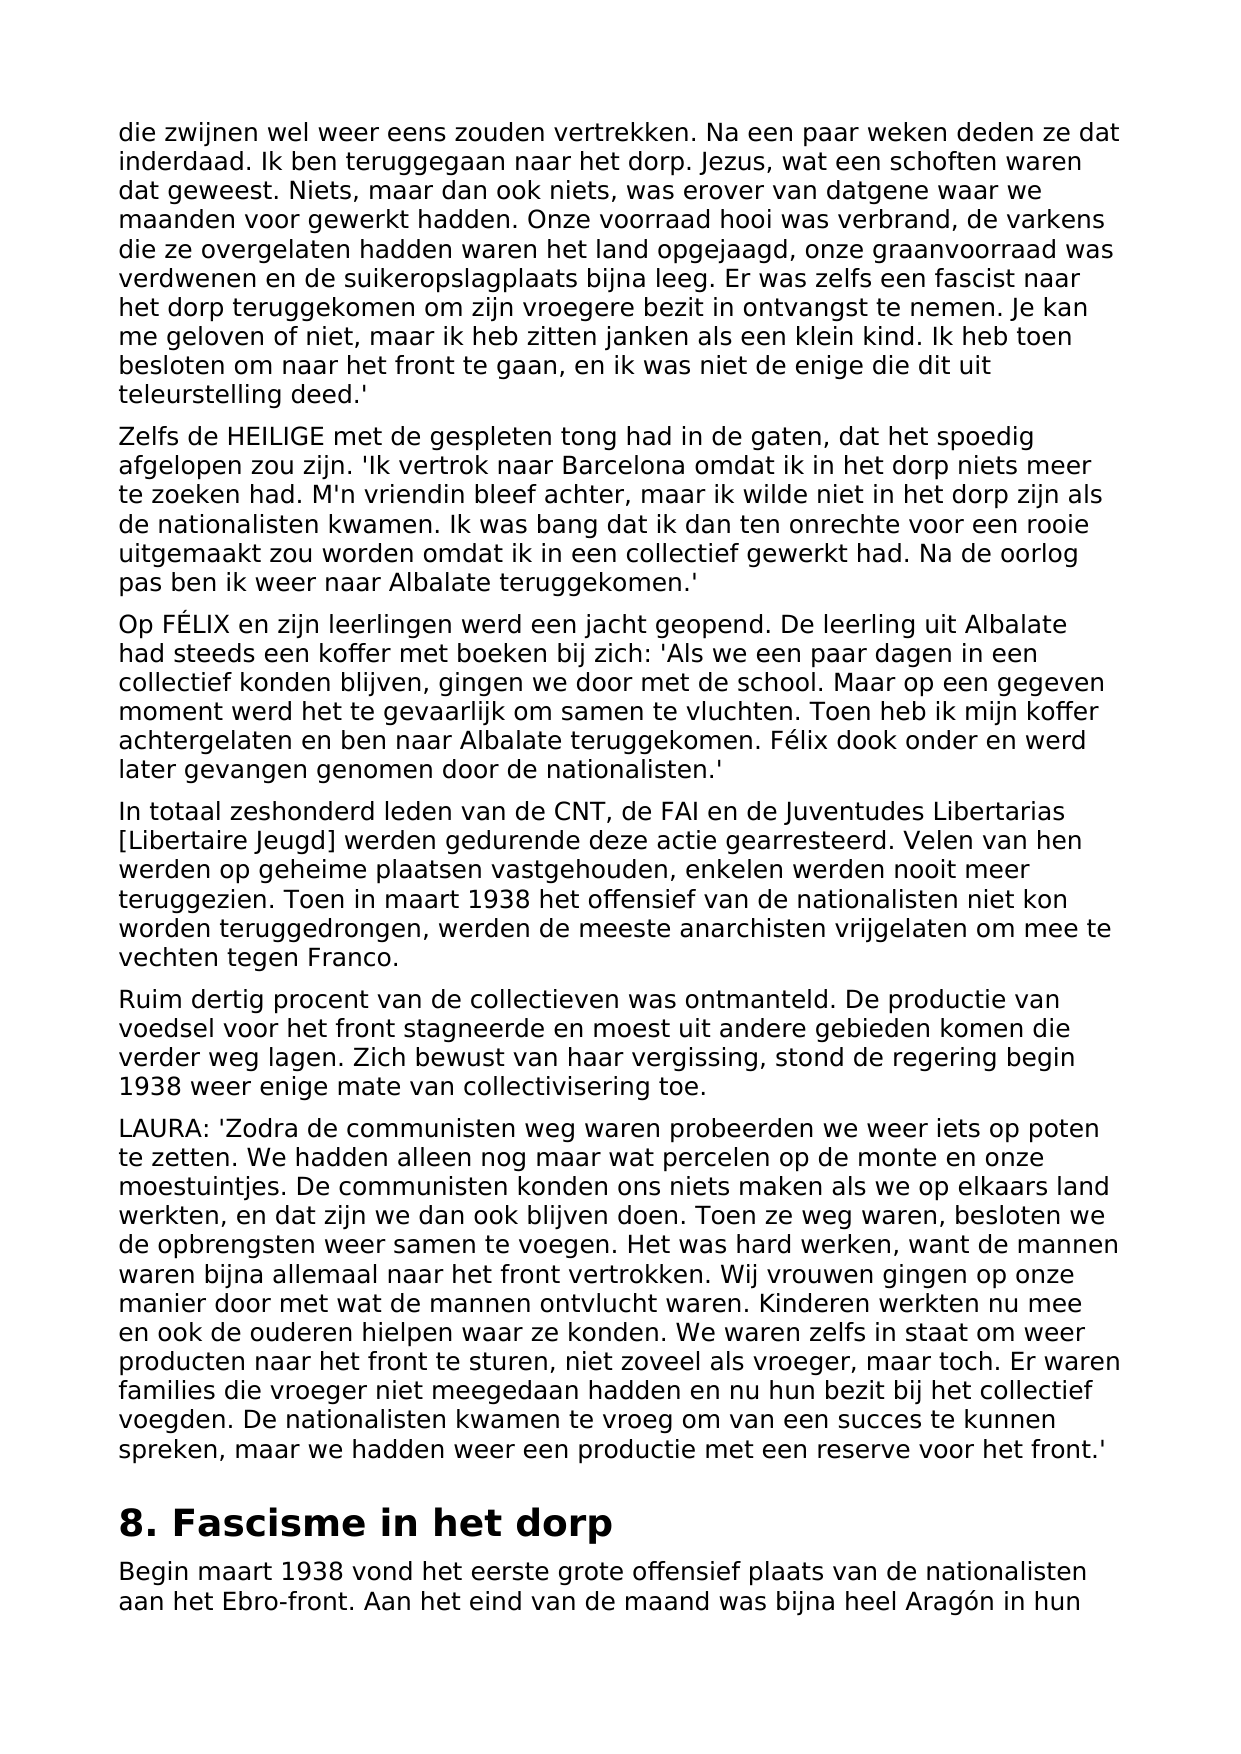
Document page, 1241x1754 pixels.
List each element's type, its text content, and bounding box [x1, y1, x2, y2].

text die zwijnen wel weer eens zouden vertrekken. Na een paar weken deden ze dat inderdaad. Ik ben teruggegaan naar het dorp. Jezus, wat een schoften waren dat geweest. Niets, maar dan ook niets, was erover van datgene waar we maanden voor gewerkt hadden. Onze voorraad hooi was verbrand, de varkens die ze overgelaten hadden waren het land opgejaagd, onze graanvoorraad was verdwenen en de suikeropslagplaats bijna leeg. Er was zelfs een fascist naar het dorp teruggekomen om zijn vroegere bezit in ontvangst te nemen. Je kan me geloven of niet, maar ik heb zitten janken als een klein kind. Ik heb toen besloten om naar het front te gaan, en ik was niet de enige die dit uit teleurstelling deed.' [118, 118, 1122, 410]
text Begin maart 1938 vond het eerste grote offensief plaats van de nationalisten aan het Ebro-front. Aan het eind van de maand was bijna heel Aragón in hun [118, 1558, 1122, 1616]
text Op FÉLIX en zijn leerlingen werd een jacht geopend. De leerling uit Albalate had steeds een koffer met boeken bij zich: 'Als we een paar dagen in een collectief konden blijven, gingen we door met de school. Maar op een gegeven moment werd het te gevaarlijk om samen te vluchten. Toen heb ik mijn koffer achtergelaten en ben naar Albalate teruggekomen. Félix dook onder en werd later gevangen genomen door de nationalisten.' [118, 610, 1122, 785]
text Zelfs de HEILIGE met de gespleten tong had in de gaten, dat het spoedig afgelopen zou zijn. 'Ik vertrok naar Barcelona omdat ik in het dorp niets meer te zoeken had. M'n vriendin bleef achter, maar ik wilde niet in het dorp zijn als de nationalisten kwamen. Ik was bang dat ik dan ten onrechte voor een rooie uitgemaakt zou worden omdat ik in een collectief gewerkt had. Na de oorlog pas ben ik weer naar Albalate teruggekomen.' [118, 422, 1122, 597]
subtitle 8. Fascisme in het dorp [118, 1501, 1122, 1545]
text In totaal zeshonderd leden van de CNT, de FAI en de Juventudes Libertarias [Libertaire Jeugd] werden gedurende deze actie gearresteerd. Velen van hen werden op geheime plaatsen vastgehouden, enkelen werden nooit meer teruggezien. Toen in maart 1938 het offensief van de nationalisten niet kon worden teruggedrongen, werden de meeste anarchisten vrijgelaten om mee te vechten tegen Franco. [118, 797, 1122, 972]
text LAURA: 'Zodra de communisten weg waren probeerden we weer iets op poten te zetten. We hadden alleen nog maar wat percelen op de monte en onze moestuintjes. De communisten konden ons niets maken als we op elkaars land werkten, en dat zijn we dan ook blijven doen. Toen ze weg waren, besloten we de opbrengsten weer samen te voegen. Het was hard werken, want de mannen waren bijna allemaal naar het front vertrokken. Wij vrouwen gingen op onze manier door met wat de mannen ontvlucht waren. Kinderen werkten nu mee en ook de ouderen hielpen waar ze konden. We waren zelfs in staat om weer producten naar het front te sturen, niet zoveel als vroeger, maar toch. Er waren families die vroeger niet meegedaan hadden en nu hun bezit bij het collectief voegden. De nationalisten kwamen te vroeg om van een succes te kunnen spreken, maar we hadden weer een productie met een reserve voor het front.' [118, 1114, 1122, 1464]
text Ruim dertig procent van de collectieven was ontmanteld. De productie van voedsel voor het front stagneerde en moest uit andere gebieden komen die verder weg lagen. Zich bewust van haar vergissing, stond de regering begin 1938 weer enige mate van collectivisering toe. [118, 985, 1122, 1101]
